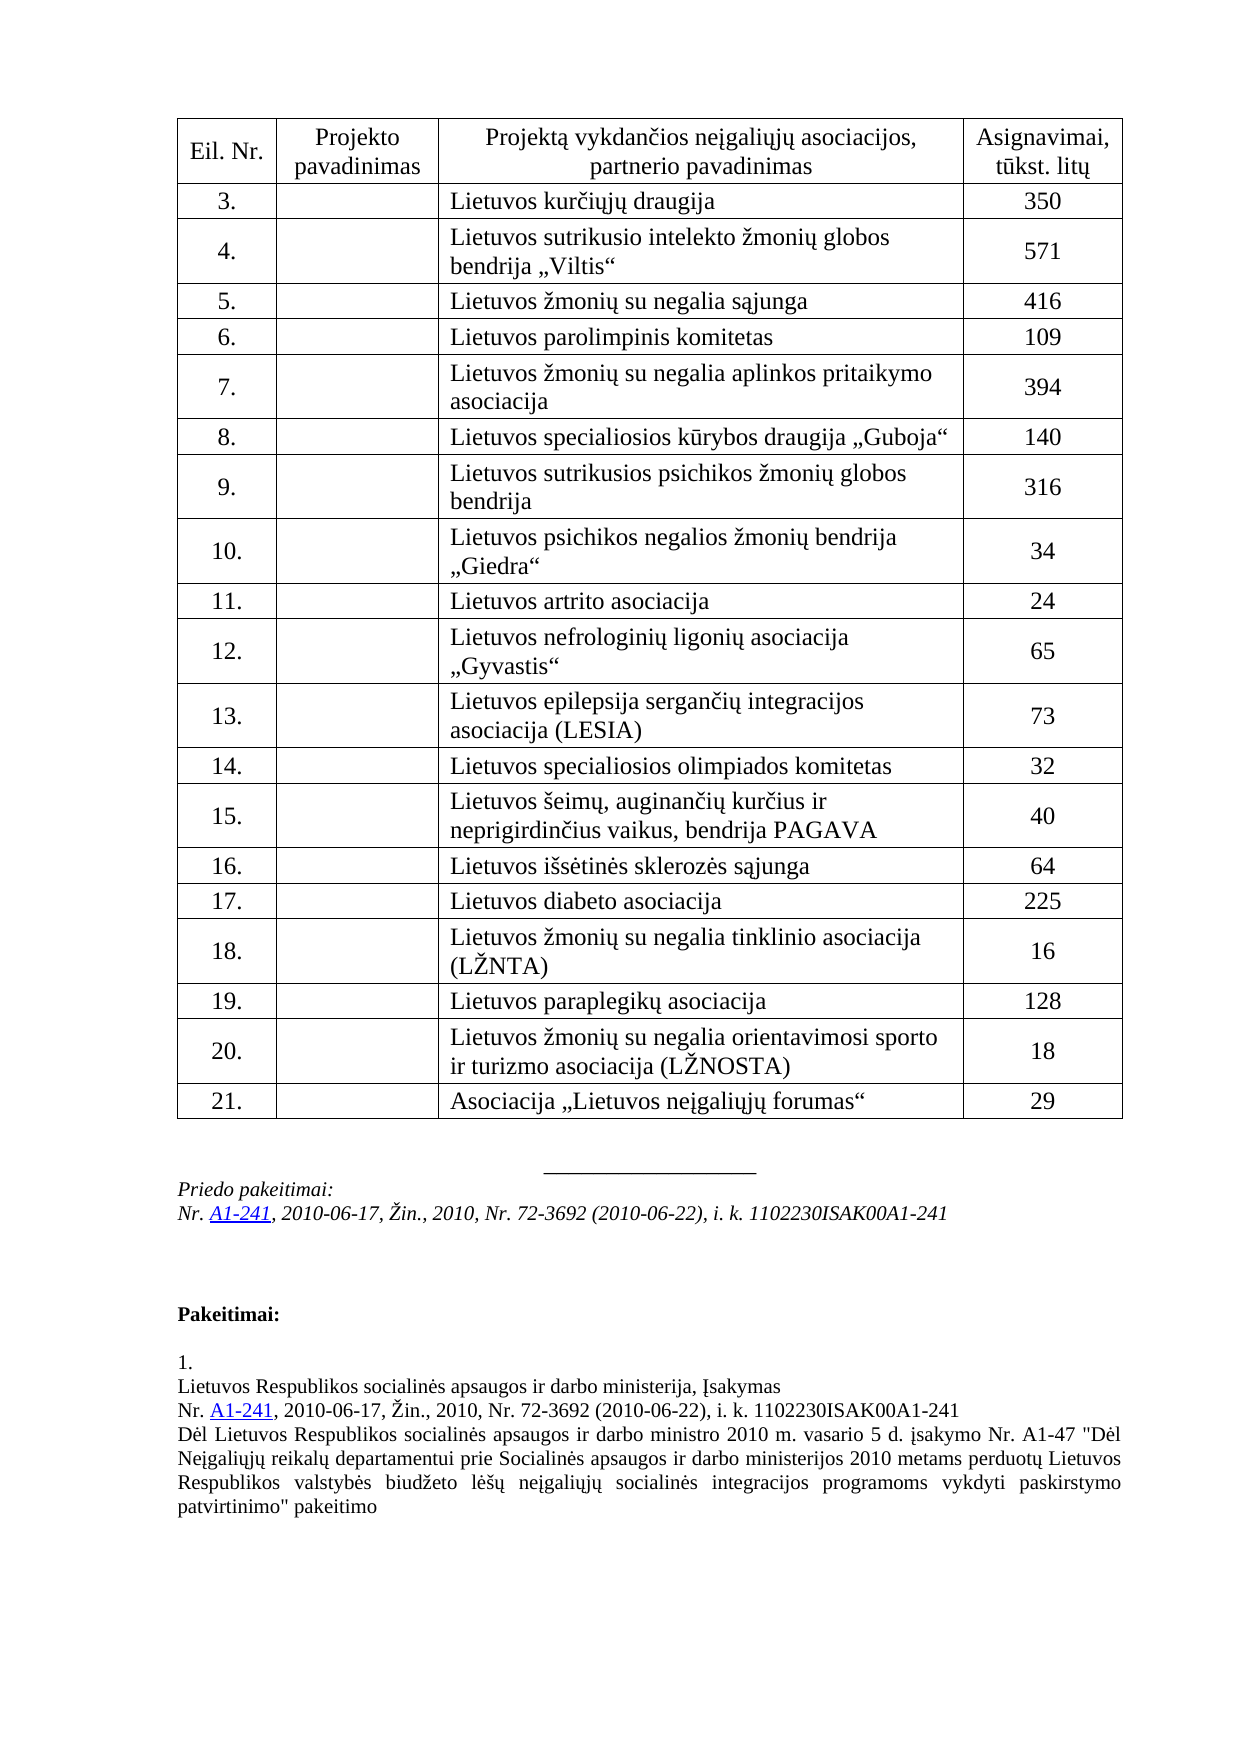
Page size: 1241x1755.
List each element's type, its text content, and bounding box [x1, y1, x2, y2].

table_cell Lietuvos žmonių su negalia tinklinio asociacija (LŽNTA) [439, 919, 963, 982]
table_cell 3. [178, 184, 276, 218]
table_cell Lietuvos sutrikusio intelekto žmonių globos bendrija „Viltis“ [439, 219, 963, 282]
table_cell 12. [178, 619, 276, 682]
table_cell [277, 584, 438, 618]
table_cell Lietuvos žmonių su negalia aplinkos pritaikymo asociacija [439, 355, 963, 418]
text Lietuvos Respublikos socialinės apsaugos ir darbo ministerija, Įsakymas [177, 1374, 1122, 1398]
text Nr. A1-241, 2010-06-17, Žin., 2010, Nr. 72-3692 (2010-06-22), i. k. 1102230ISAK00A1-241 [177, 1201, 1122, 1225]
table_cell [277, 919, 438, 982]
table_cell 64 [964, 848, 1122, 882]
table_cell 416 [964, 284, 1122, 318]
table_cell [277, 284, 438, 318]
text Priedo pakeitimai: [177, 1177, 1122, 1201]
table_cell Lietuvos nefrologinių ligonių asociacija „Gyvastis“ [439, 619, 963, 682]
table_cell 316 [964, 455, 1122, 518]
table_cell Lietuvos psichikos negalios žmonių bendrija „Giedra“ [439, 519, 963, 582]
table_cell [277, 784, 438, 847]
table_cell 350 [964, 184, 1122, 218]
table_cell 13. [178, 684, 276, 747]
table_cell [277, 748, 438, 782]
table_cell [277, 1019, 438, 1082]
table_cell [277, 219, 438, 282]
table_cell 4. [178, 219, 276, 282]
table_cell Lietuvos artrito asociacija [439, 584, 963, 618]
table_cell 18. [178, 919, 276, 982]
table_cell 17. [178, 884, 276, 918]
table_cell 7. [178, 355, 276, 418]
table_cell [277, 184, 438, 218]
table_cell [277, 984, 438, 1018]
table_cell [277, 355, 438, 418]
table_header Eil. Nr. [178, 119, 276, 182]
table_cell 9. [178, 455, 276, 518]
table_cell Asociacija „Lietuvos neįgaliųjų forumas“ [439, 1084, 963, 1118]
table_cell Lietuvos epilepsija sergančių integracijos asociacija (LESIA) [439, 684, 963, 747]
table_cell Lietuvos išsėtinės sklerozės sąjunga [439, 848, 963, 882]
table_cell 29 [964, 1084, 1122, 1118]
table_cell 8. [178, 419, 276, 454]
table_cell 225 [964, 884, 1122, 918]
table_cell Lietuvos žmonių su negalia sąjunga [439, 284, 963, 318]
table_cell [277, 519, 438, 582]
table_cell 16. [178, 848, 276, 882]
table_cell Lietuvos sutrikusios psichikos žmonių globos bendrija [439, 455, 963, 518]
table_cell [277, 455, 438, 518]
table_cell 21. [178, 1084, 276, 1118]
table_cell 394 [964, 355, 1122, 418]
table_cell 73 [964, 684, 1122, 747]
table_cell [277, 419, 438, 454]
table_cell [277, 619, 438, 682]
table_cell [277, 884, 438, 918]
table_cell [277, 848, 438, 882]
table_header Projektą vykdančios neįgaliųjų asociacijos, partnerio pavadinimas [439, 119, 963, 182]
text Dėl Lietuvos Respublikos socialinės apsaugos ir darbo ministro 2010 m. vasario 5 d. įsakymo Nr. A1-47 "Dėl Neįgaliųjų reikalų departamentui prie Socialinės apsaugos ir darbo ministerijos 2010 metams perduotų Lietuvos Respublikos valstybės biudžeto lėšų neįgaliųjų socialinės integracijos programoms vykdyti paskirstymo patvirtinimo" pakeitimo [177, 1422, 1122, 1518]
table_cell 19. [178, 984, 276, 1018]
text 1. [177, 1350, 1122, 1374]
table_cell Lietuvos specialiosios kūrybos draugija „Guboja“ [439, 419, 963, 454]
table_cell Lietuvos specialiosios olimpiados komitetas [439, 748, 963, 782]
table_cell [277, 319, 438, 354]
table_cell Lietuvos šeimų, auginančių kurčius ir neprigirdinčius vaikus, bendrija PAGAVA [439, 784, 963, 847]
table_header Asignavimai, tūkst. litų [964, 119, 1122, 182]
table_cell [277, 1084, 438, 1118]
table_cell 32 [964, 748, 1122, 782]
table_cell 34 [964, 519, 1122, 582]
table_cell 20. [178, 1019, 276, 1082]
table_header Projekto pavadinimas [277, 119, 438, 182]
table_cell 10. [178, 519, 276, 582]
text Nr. A1-241, 2010-06-17, Žin., 2010, Nr. 72-3692 (2010-06-22), i. k. 1102230ISAK00A1-241 [177, 1398, 1122, 1422]
table_cell 18 [964, 1019, 1122, 1082]
table_cell 571 [964, 219, 1122, 282]
text Pakeitimai: [177, 1302, 1122, 1326]
table_cell Lietuvos parolimpinis komitetas [439, 319, 963, 354]
table_cell 40 [964, 784, 1122, 847]
table_cell 24 [964, 584, 1122, 618]
table_cell 128 [964, 984, 1122, 1018]
table_cell 16 [964, 919, 1122, 982]
table_cell 14. [178, 748, 276, 782]
table_cell 109 [964, 319, 1122, 354]
table_cell [277, 684, 438, 747]
table_cell 65 [964, 619, 1122, 682]
table_cell 11. [178, 584, 276, 618]
table_cell 6. [178, 319, 276, 354]
table_cell Lietuvos diabeto asociacija [439, 884, 963, 918]
table_cell Lietuvos žmonių su negalia orientavimosi sporto ir turizmo asociacija (LŽNOSTA) [439, 1019, 963, 1082]
table_cell 140 [964, 419, 1122, 454]
table_cell 15. [178, 784, 276, 847]
table_cell Lietuvos kurčiųjų draugija [439, 184, 963, 218]
table_cell 5. [178, 284, 276, 318]
table_cell Lietuvos paraplegikų asociacija [439, 984, 963, 1018]
text _________________ [177, 1148, 1122, 1177]
